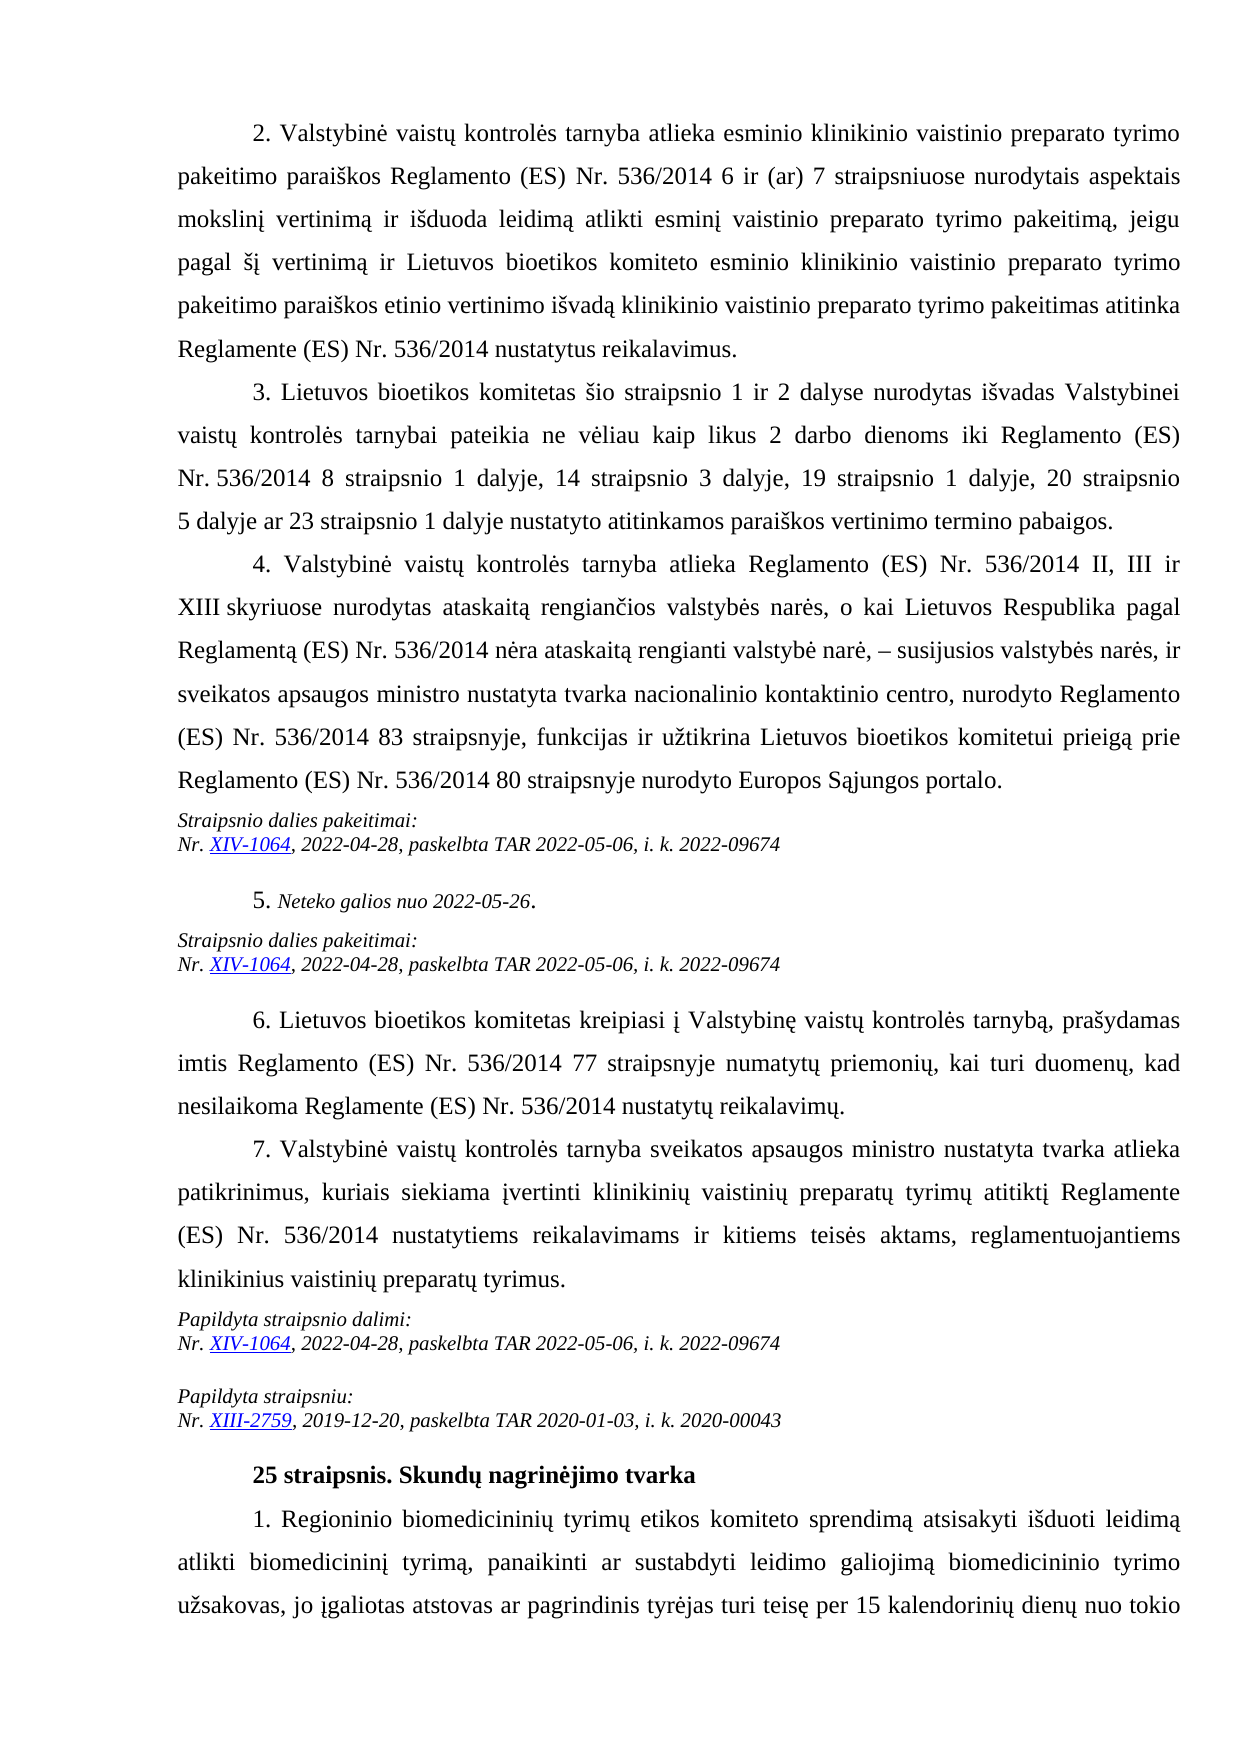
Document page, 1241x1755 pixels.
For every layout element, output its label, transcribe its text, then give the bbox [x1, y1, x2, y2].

text Papildyta straipsniu: [177, 1384, 1181, 1408]
text 6. Lietuvos bioetikos komitetas kreipiasi į Valstybinę vaistų kontrolės tarnybą, prašydamas imtis Reglamento (ES) Nr. 536/2014 77 straipsnyje numatytų priemonių, kai turi duomenų, kad nesilaikoma Reglamente (ES) Nr. 536/2014 nustatytų reikalavimų. [177, 1005, 1181, 1120]
text Nr. XIII-2759, 2019-12-20, paskelbta TAR 2020-01-03, i. k. 2020-00043 [177, 1408, 1181, 1432]
text 3. Lietuvos bioetikos komitetas šio straipsnio 1 ir 2 dalyse nurodytas išvadas Valstybinei vaistų kontrolės tarnybai pateikia ne vėliau kaip likus 2 darbo dienoms iki Reglamento (ES) Nr. 536/2014 8 straipsnio 1 dalyje, 14 straipsnio 3 dalyje, 19 straipsnio 1 dalyje, 20 straipsnio 5 dalyje ar 23 straipsnio 1 dalyje nustatyto atitinkamos paraiškos vertinimo termino pabaigos. [177, 377, 1181, 535]
text Papildyta straipsnio dalimi: [177, 1307, 1181, 1331]
text 25 straipsnis. Skundų nagrinėjimo tvarka [177, 1461, 1181, 1489]
text Nr. XIV-1064, 2022-04-28, paskelbta TAR 2022-05-06, i. k. 2022-09674 [177, 832, 1181, 856]
text 2. Valstybinė vaistų kontrolės tarnyba atlieka esminio klinikinio vaistinio preparato tyrimo pakeitimo paraiškos Reglamento (ES) Nr. 536/2014 6 ir (ar) 7 straipsniuose nurodytais aspektais mokslinį vertinimą ir išduoda leidimą atlikti esminį vaistinio preparato tyrimo pakeitimą, jeigu pagal šį vertinimą ir Lietuvos bioetikos komiteto esminio klinikinio vaistinio preparato tyrimo pakeitimo paraiškos etinio vertinimo išvadą klinikinio vaistinio preparato tyrimo pakeitimas atitinka Reglamente (ES) Nr. 536/2014 nustatytus reikalavimus. [177, 118, 1181, 362]
text Straipsnio dalies pakeitimai: [177, 928, 1181, 952]
text Nr. XIV-1064, 2022-04-28, paskelbta TAR 2022-05-06, i. k. 2022-09674 [177, 952, 1181, 976]
text 5. Neteko galios nuo 2022-05-26. [177, 885, 1181, 914]
text 7. Valstybinė vaistų kontrolės tarnyba sveikatos apsaugos ministro nustatyta tvarka atlieka patikrinimus, kuriais siekiama įvertinti klinikinių vaistinių preparatų tyrimų atitiktį Reglamente (ES) Nr. 536/2014 nustatytiems reikalavimams ir kitiems teisės aktams, reglamentuojantiems klinikinius vaistinių preparatų tyrimus. [177, 1134, 1181, 1292]
text 4. Valstybinė vaistų kontrolės tarnyba atlieka Reglamento (ES) Nr. 536/2014 II, III ir XIII skyriuose nurodytas ataskaitą rengiančios valstybės narės, o kai Lietuvos Respublika pagal Reglamentą (ES) Nr. 536/2014 nėra ataskaitą rengianti valstybė narė, – susijusios valstybės narės, ir sveikatos apsaugos ministro nustatyta tvarka nacionalinio kontaktinio centro, nurodyto Reglamento (ES) Nr. 536/2014 83 straipsnyje, funkcijas ir užtikrina Lietuvos bioetikos komitetui prieigą prie Reglamento (ES) Nr. 536/2014 80 straipsnyje nurodyto Europos Sąjungos portalo. [177, 549, 1181, 794]
text Straipsnio dalies pakeitimai: [177, 808, 1181, 832]
text Nr. XIV-1064, 2022-04-28, paskelbta TAR 2022-05-06, i. k. 2022-09674 [177, 1331, 1181, 1355]
text 1. Regioninio biomedicininių tyrimų etikos komiteto sprendimą atsisakyti išduoti leidimą atlikti biomedicininį tyrimą, panaikinti ar sustabdyti leidimo galiojimą biomedicininio tyrimo užsakovas, jo įgaliotas atstovas ar pagrindinis tyrėjas turi teisę per 15 kalendorinių dienų nuo tokio [177, 1504, 1181, 1619]
